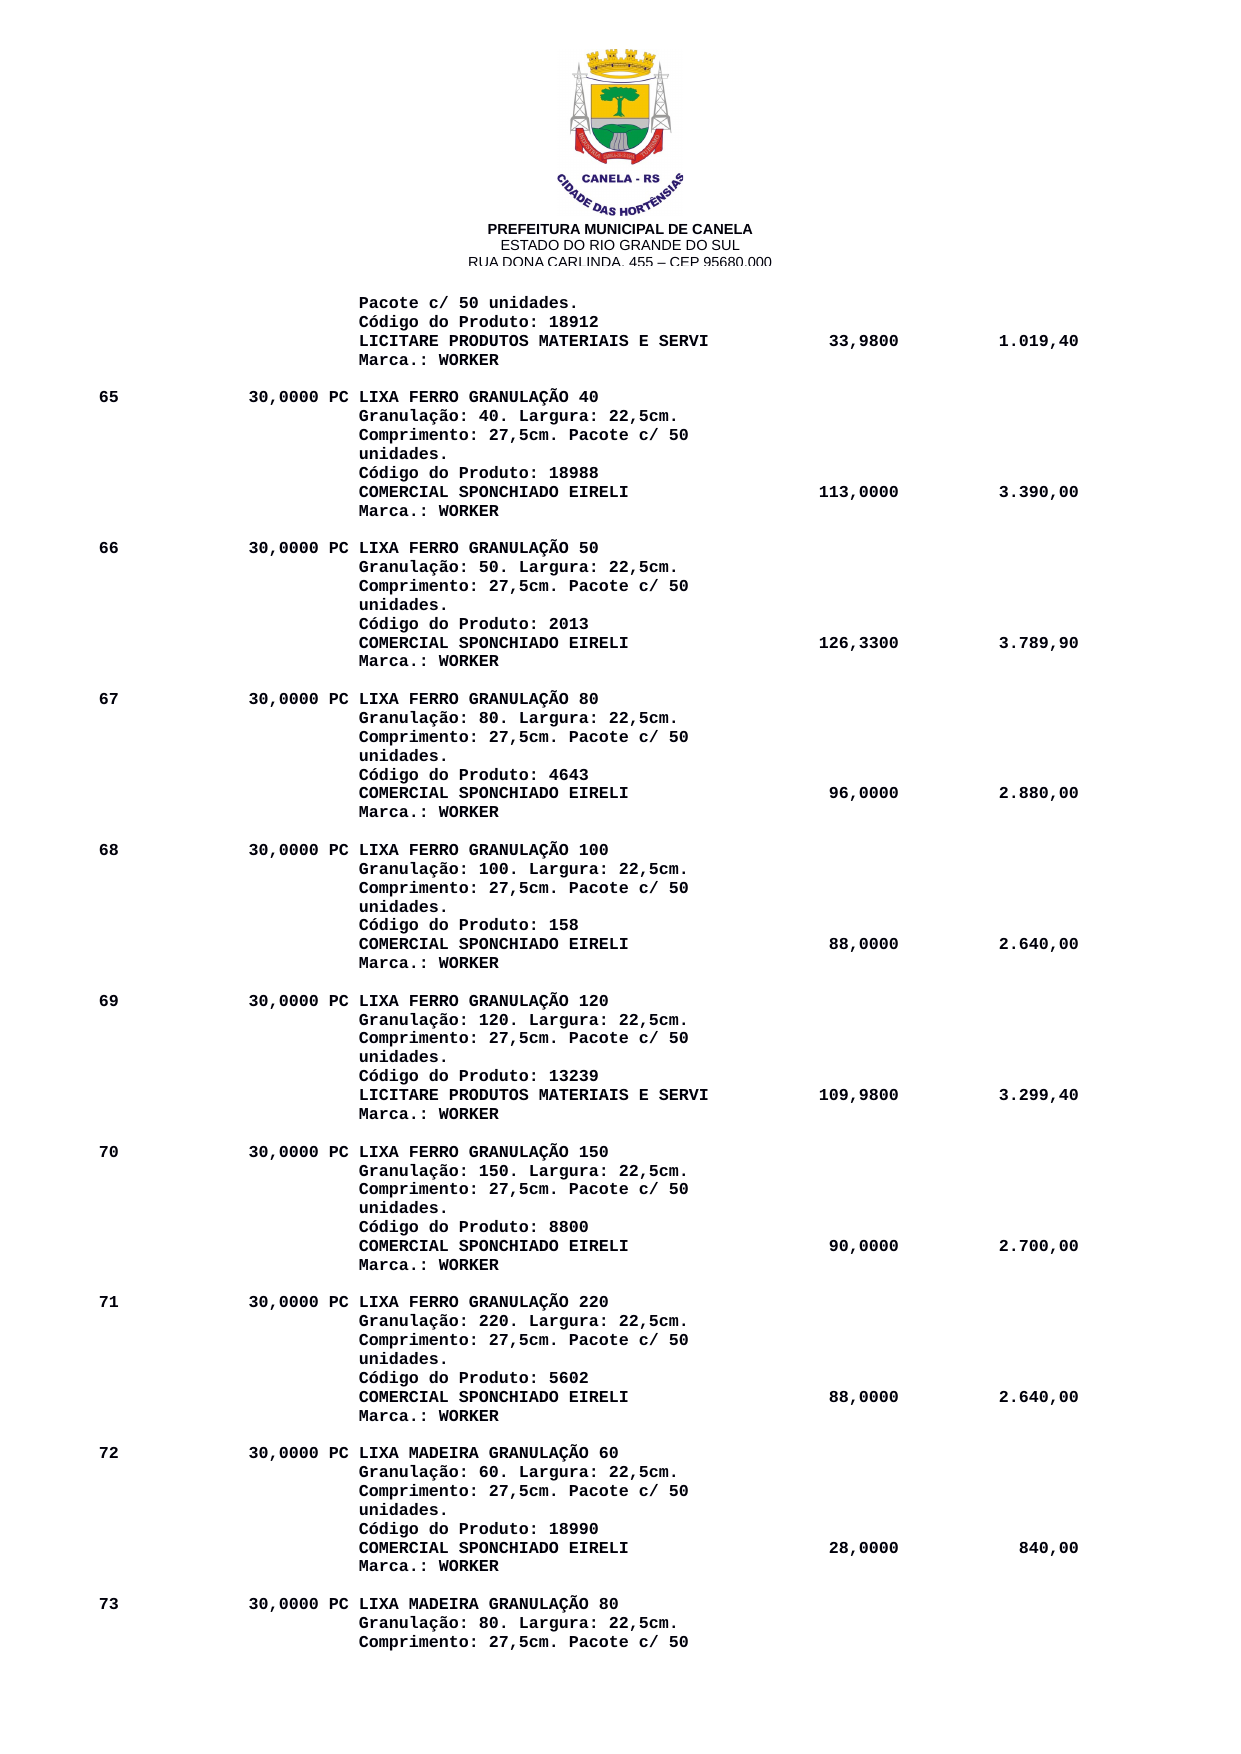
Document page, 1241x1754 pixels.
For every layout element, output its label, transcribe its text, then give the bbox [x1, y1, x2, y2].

picture [557, 49, 684, 216]
text Pacote c/ 50 unidades. Código do Produto: 18912 LICITARE PRODUTOS MATERIAIS E SERVI 33,9800 1.019,40 Marca.: WORKER 65 30,0000 PC LIXA FERRO GRANULAÇÃO 40 Granulação: 40. Largura: 22,5cm. Comprimento: 27,5cm. Pacote c/ 50 unidades. Código do Produto: 18988 COMERCIAL SPONCHIADO EIRELI 113,0000 3.390,00 Marca.: WORKER 66 30,0000 PC LIXA FERRO GRANULAÇÃO 50 Granulação: 50. Largura: 22,5cm. Comprimento: 27,5cm. Pacote c/ 50 unidades. Código do Produto: 2013 COMERCIAL SPONCHIADO EIRELI 126,3300 3.789,90 Marca.: WORKER 67 30,0000 PC LIXA FERRO GRANULAÇÃO 80 Granulação: 80. Largura: 22,5cm. Comprimento: 27,5cm. Pacote c/ 50 unidades. Código do Produto: 4643 COMERCIAL SPONCHIADO EIRELI 96,0000 2.880,00 Marca.: WORKER 68 30,0000 PC LIXA FERRO GRANULAÇÃO 100 Granulação: 100. Largura: 22,5cm. Comprimento: 27,5cm. Pacote c/ 50 unidades. Código do Produto: 158 COMERCIAL SPONCHIADO EIRELI 88,0000 2.640,00 Marca.: WORKER 69 30,0000 PC LIXA FERRO GRANULAÇÃO 120 Granulação: 120. Largura: 22,5cm. Comprimento: 27,5cm. Pacote c/ 50 unidades. Código do Produto: 13239 LICITARE PRODUTOS MATERIAIS E SERVI 109,9800 3.299,40 Marca.: WORKER 70 30,0000 PC LIXA FERRO GRANULAÇÃO 150 Granulação: 150. Largura: 22,5cm. Comprimento: 27,5cm. Pacote c/ 50 unidades. Código do Produto: 8800 COMERCIAL SPONCHIADO EIRELI 90,0000 2.700,00 Marca.: WORKER 71 30,0000 PC LIXA FERRO GRANULAÇÃO 220 Granulação: 220. Largura: 22,5cm. Comprimento: 27,5cm. Pacote c/ 50 unidades. Código do Produto: 5602 COMERCIAL SPONCHIADO EIRELI 88,0000 2.640,00 Marca.: WORKER 72 30,0000 PC LIXA MADEIRA GRANULAÇÃO 60 Granulação: 60. Largura: 22,5cm. Comprimento: 27,5cm. Pacote c/ 50 unidades. Código do Produto: 18990 COMERCIAL SPONCHIADO EIRELI 28,0000 840,00 Marca.: WORKER 73 30,0000 PC LIXA MADEIRA GRANULAÇÃO 80 Granulação: 80. Largura: 22,5cm. Comprimento: 27,5cm. Pacote c/ 50 [88, 295, 1152, 1652]
